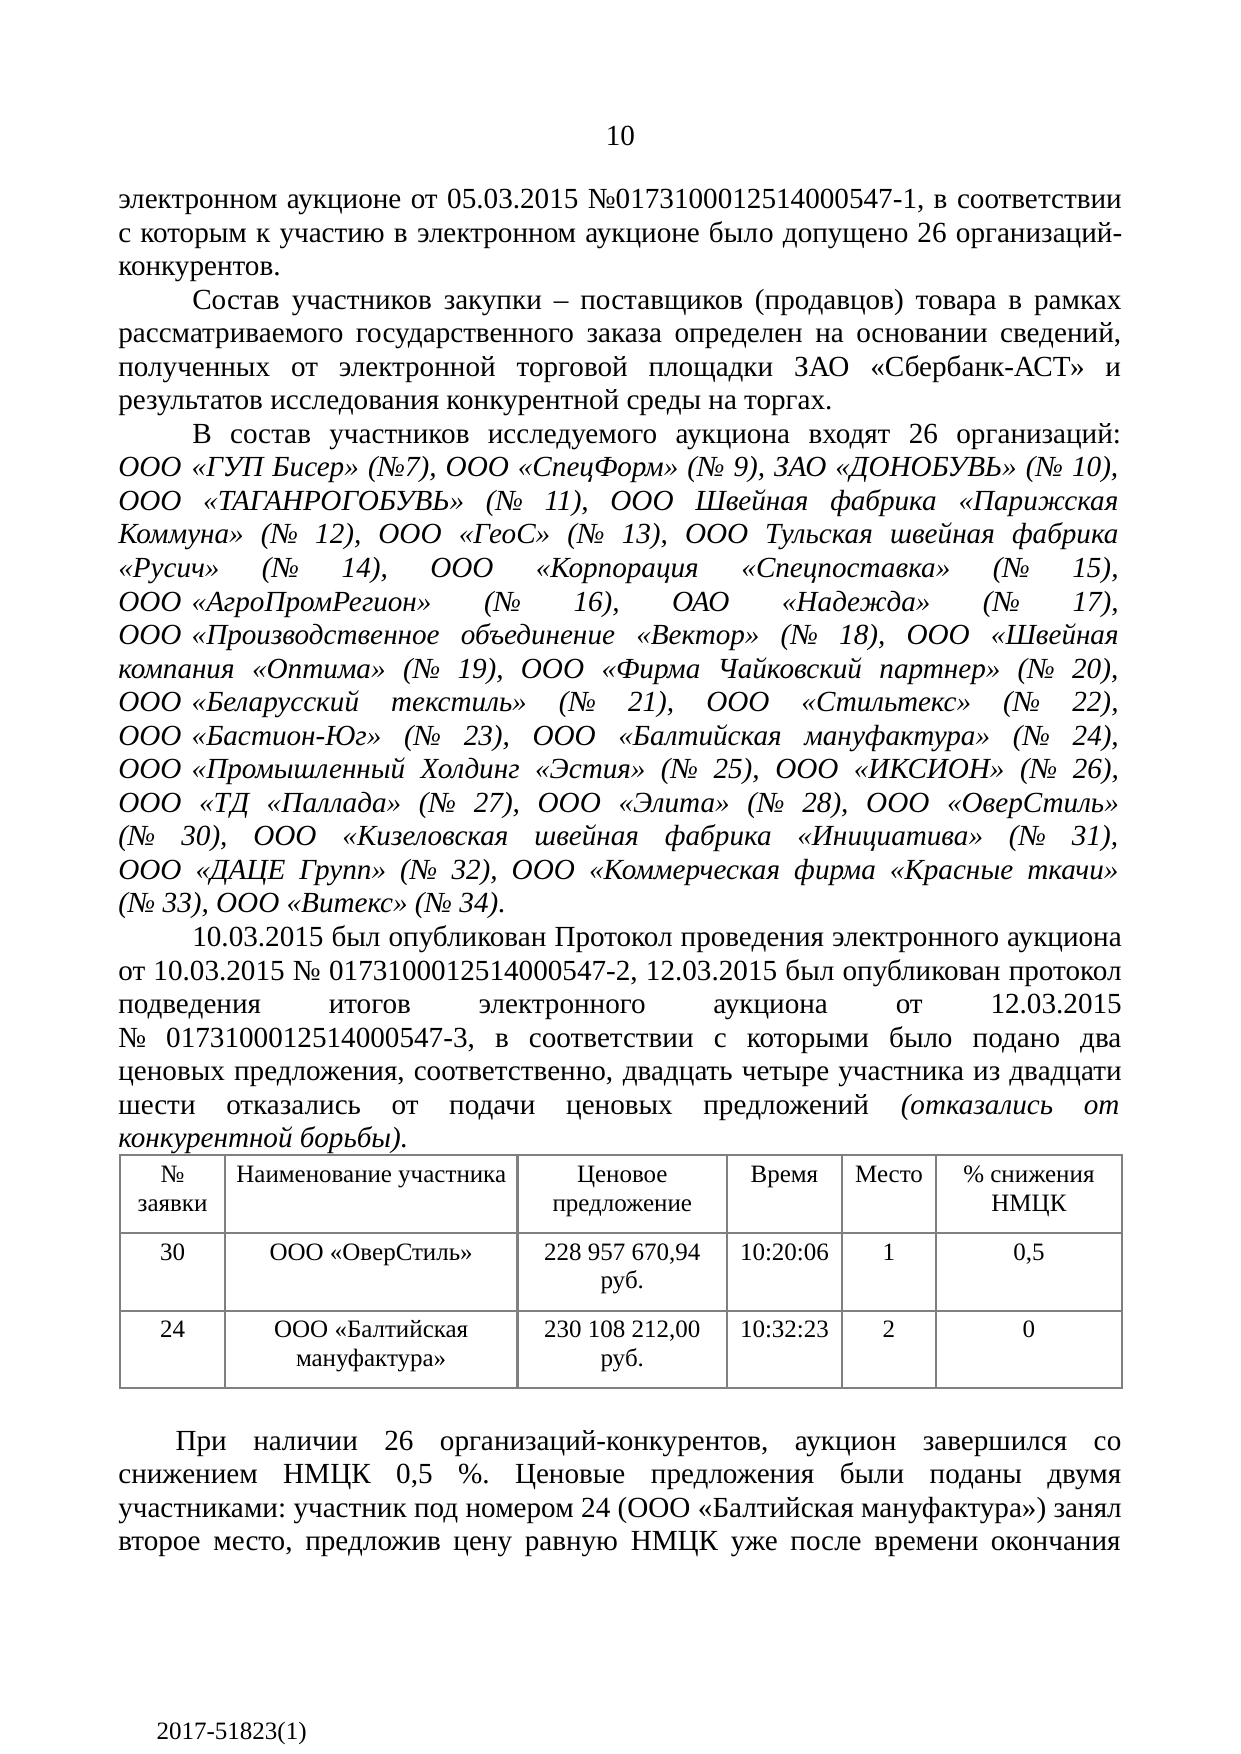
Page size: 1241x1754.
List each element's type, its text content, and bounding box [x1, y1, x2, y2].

text электронном аукционе от 05.03.2015 №0173100012514000547-1, в соответствии с которым к участию в электронном аукционе было допущено 26 организаций-конкурентов. [118, 181, 1122, 282]
table_header Наименование участника [226, 1156, 516, 1232]
table_header Ценовое предложение [519, 1156, 726, 1232]
table_cell 2 [843, 1312, 935, 1387]
text Состав участников закупки – поставщиков (продавцов) товара в рамках рассматриваемого государственного заказа определен на основании сведений, полученных от электронной торговой площадки ЗАО «Сбербанк-АСТ» и результатов исследования конкурентной среды на торгах. [118, 282, 1122, 416]
table_header % снижения НМЦК [937, 1156, 1121, 1232]
table_cell 228 957 670,94 руб. [519, 1234, 726, 1309]
text В состав участников исследуемого аукциона входят 26 организаций: ООО «ГУП Бисер» (№7), ООО «СпецФорм» (№ 9), ЗАО «ДОНОБУВЬ» (№ 10), ООО «ТАГАНРОГОБУВЬ» (№ 11), ООО Швейная фабрика «Парижская Коммуна» (№ 12), ООО «ГеоС» (№ 13), ООО Тульская швейная фабрика «Русич» (№ 14), ООО «Корпорация «Спецпоставка» (№ 15), ООО «АгроПромРегион» (№ 16), ОАО «Надежда» (№ 17), ООО «Производственное объединение «Вектор» (№ 18), ООО «Швейная компания «Оптима» (№ 19), ООО «Фирма Чайковский партнер» (№ 20), ООО «Беларусский текстиль» (№ 21), ООО «Стильтекс» (№ 22), ООО «Бастион-Юг» (№ 23), ООО «Балтийская мануфактура» (№ 24), ООО «Промышленный Холдинг «Эстия» (№ 25), ООО «ИКСИОН» (№ 26), ООО «ТД «Паллада» (№ 27), ООО «Элита» (№ 28), ООО «ОверСтиль» (№ 30), ООО «Кизеловская швейная фабрика «Инициатива» (№ 31), ООО «ДАЦЕ Групп» (№ 32), ООО «Коммерческая фирма «Красные ткачи» (№ 33), ООО «Витекс» (№ 34). [118, 416, 1122, 919]
table_cell 10:32:23 [728, 1312, 841, 1387]
table_cell 230 108 212,00 руб. [519, 1312, 726, 1387]
table_cell 24 [121, 1312, 224, 1387]
table_header Время [728, 1156, 841, 1232]
table_cell 30 [121, 1234, 224, 1309]
table_header № заявки [121, 1156, 224, 1232]
table_cell ООО «Балтийская мануфактура» [226, 1312, 516, 1387]
table_cell 1 [843, 1234, 935, 1309]
table_header Место [843, 1156, 935, 1232]
text 10.03.2015 был опубликован Протокол проведения электронного аукциона от 10.03.2015 № 0173100012514000547-2, 12.03.2015 был опубликован протокол подведения итогов электронного аукциона от 12.03.2015 № 0173100012514000547-3, в соответствии с которыми было подано два ценовых предложения, соответственно, двадцать четыре участника из двадцати шести отказались от подачи ценовых предложений (отказались от конкурентной борьбы). [118, 919, 1122, 1154]
text При наличии 26 организаций-конкурентов, аукцион завершился со снижением НМЦК 0,5 %. Ценовые предложения были поданы двумя участниками: участник под номером 24 (ООО «Балтийская мануфактура») занял второе место, предложив цену равную НМЦК уже после времени окончания [118, 1423, 1122, 1557]
table_cell ООО «ОверСтиль» [226, 1234, 516, 1309]
table_cell 0,5 [937, 1234, 1121, 1309]
table_cell 10:20:06 [728, 1234, 841, 1309]
table_cell 0 [937, 1312, 1121, 1387]
